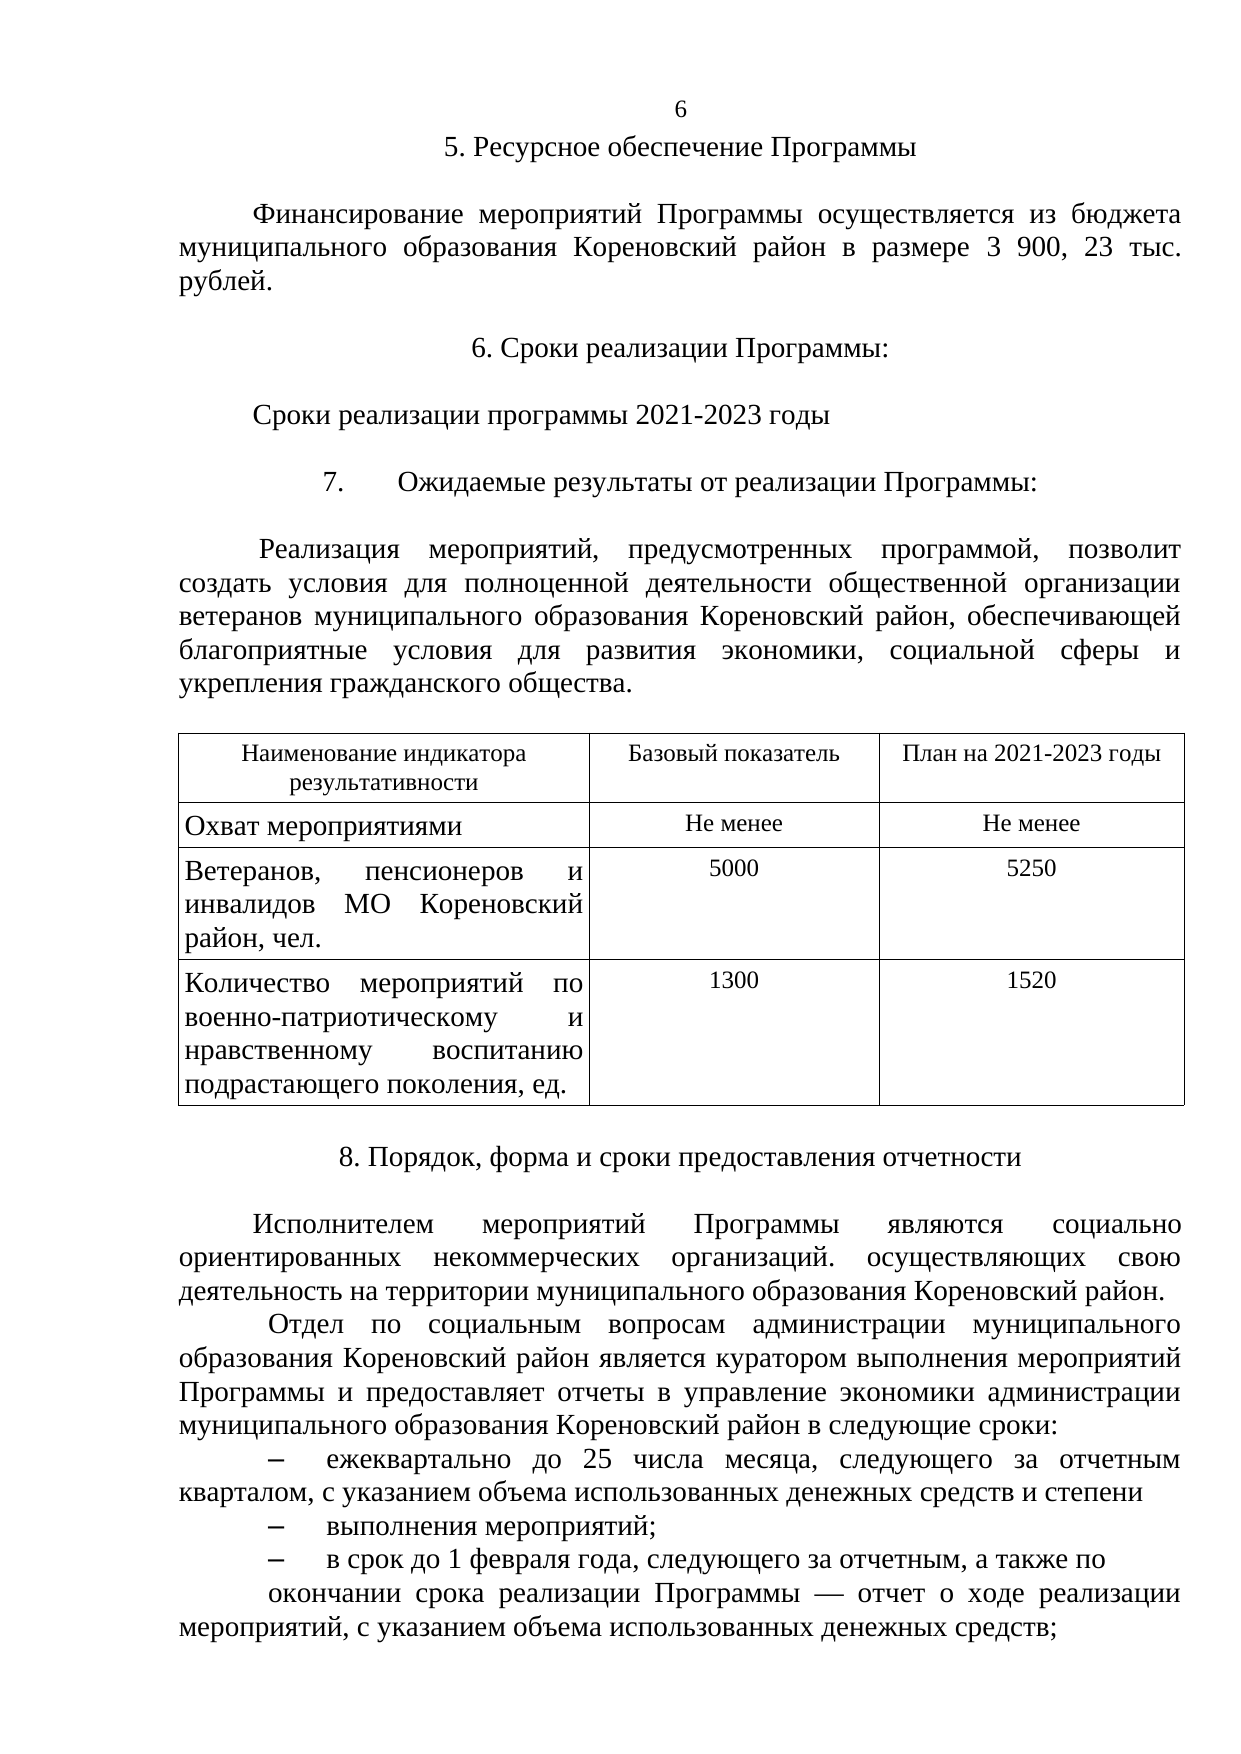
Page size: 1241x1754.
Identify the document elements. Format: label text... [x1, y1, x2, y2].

table_cell Не менее [880, 803, 1184, 847]
table_header Базовый показатель [590, 734, 879, 802]
text окончании срока реализации Программы — отчет о ходе реализации мероприятий, с указанием объема использованных денежных средств; [178, 1575, 1182, 1642]
table_cell Охват мероприятиями [179, 803, 589, 847]
list Ожидаемые результаты от реализации Программы: [178, 464, 1182, 498]
text Финансирование мероприятий Программы осуществляется из бюджета муниципального образования Кореновский район в размере 3 900, 23 тыс. рублей. [178, 196, 1182, 297]
list 5. Ресурсное обеспечение Программы [178, 129, 1182, 162]
table_cell 6 [179, 89, 1183, 129]
table_cell Ветеранов, пенсионеров и инвалидов МО Кореновский район, чел. [179, 848, 589, 959]
list ежеквартально до 25 числа месяца, следующего за отчетным кварталом, с указанием объема использованных денежных средств и степени [178, 1441, 1182, 1508]
table_cell Не менее [590, 803, 879, 847]
text 6. Сроки реализации Программы: [178, 330, 1182, 364]
text Реализация мероприятий, предусмотренных программой, позволит создать условия для полноценной деятельности общественной организации ветеранов муниципального образования Кореновский район, обеспечивающей благоприятные условия для развития экономики, социальной сферы и укрепления гражданского общества. [178, 531, 1182, 699]
text Сроки реализации программы 2021-2023 годы [178, 397, 1182, 431]
table_cell 1300 [590, 960, 879, 1105]
list выполнения мероприятий; [178, 1508, 1182, 1542]
text Исполнителем мероприятий Программы являются социально ориентированных некоммерческих организаций. осуществляющих свою деятельность на территории муниципального образования Кореновский район. [178, 1206, 1182, 1307]
table_cell Количество мероприятий по военно-патриотическому и нравственному воспитанию подрастающего поколения, ед. [179, 960, 589, 1105]
text Отдел по социальным вопросам администрации муниципального образования Кореновский район является куратором выполнения мероприятий Программы и предоставляет отчеты в управление экономики администрации муниципального образования Кореновский район в следующие сроки: [178, 1307, 1182, 1441]
table_cell 5000 [590, 848, 879, 959]
text 8. Порядок, форма и сроки предоставления отчетности [178, 1139, 1182, 1172]
table_header План на 2021-2023 годы [880, 734, 1184, 802]
list в срок до 1 февраля года, следующего за отчетным, а также по [178, 1542, 1182, 1575]
table_header Наименование индикатора результативности [179, 734, 589, 802]
table_cell 5250 [880, 848, 1184, 959]
table_cell 1520 [880, 960, 1184, 1105]
